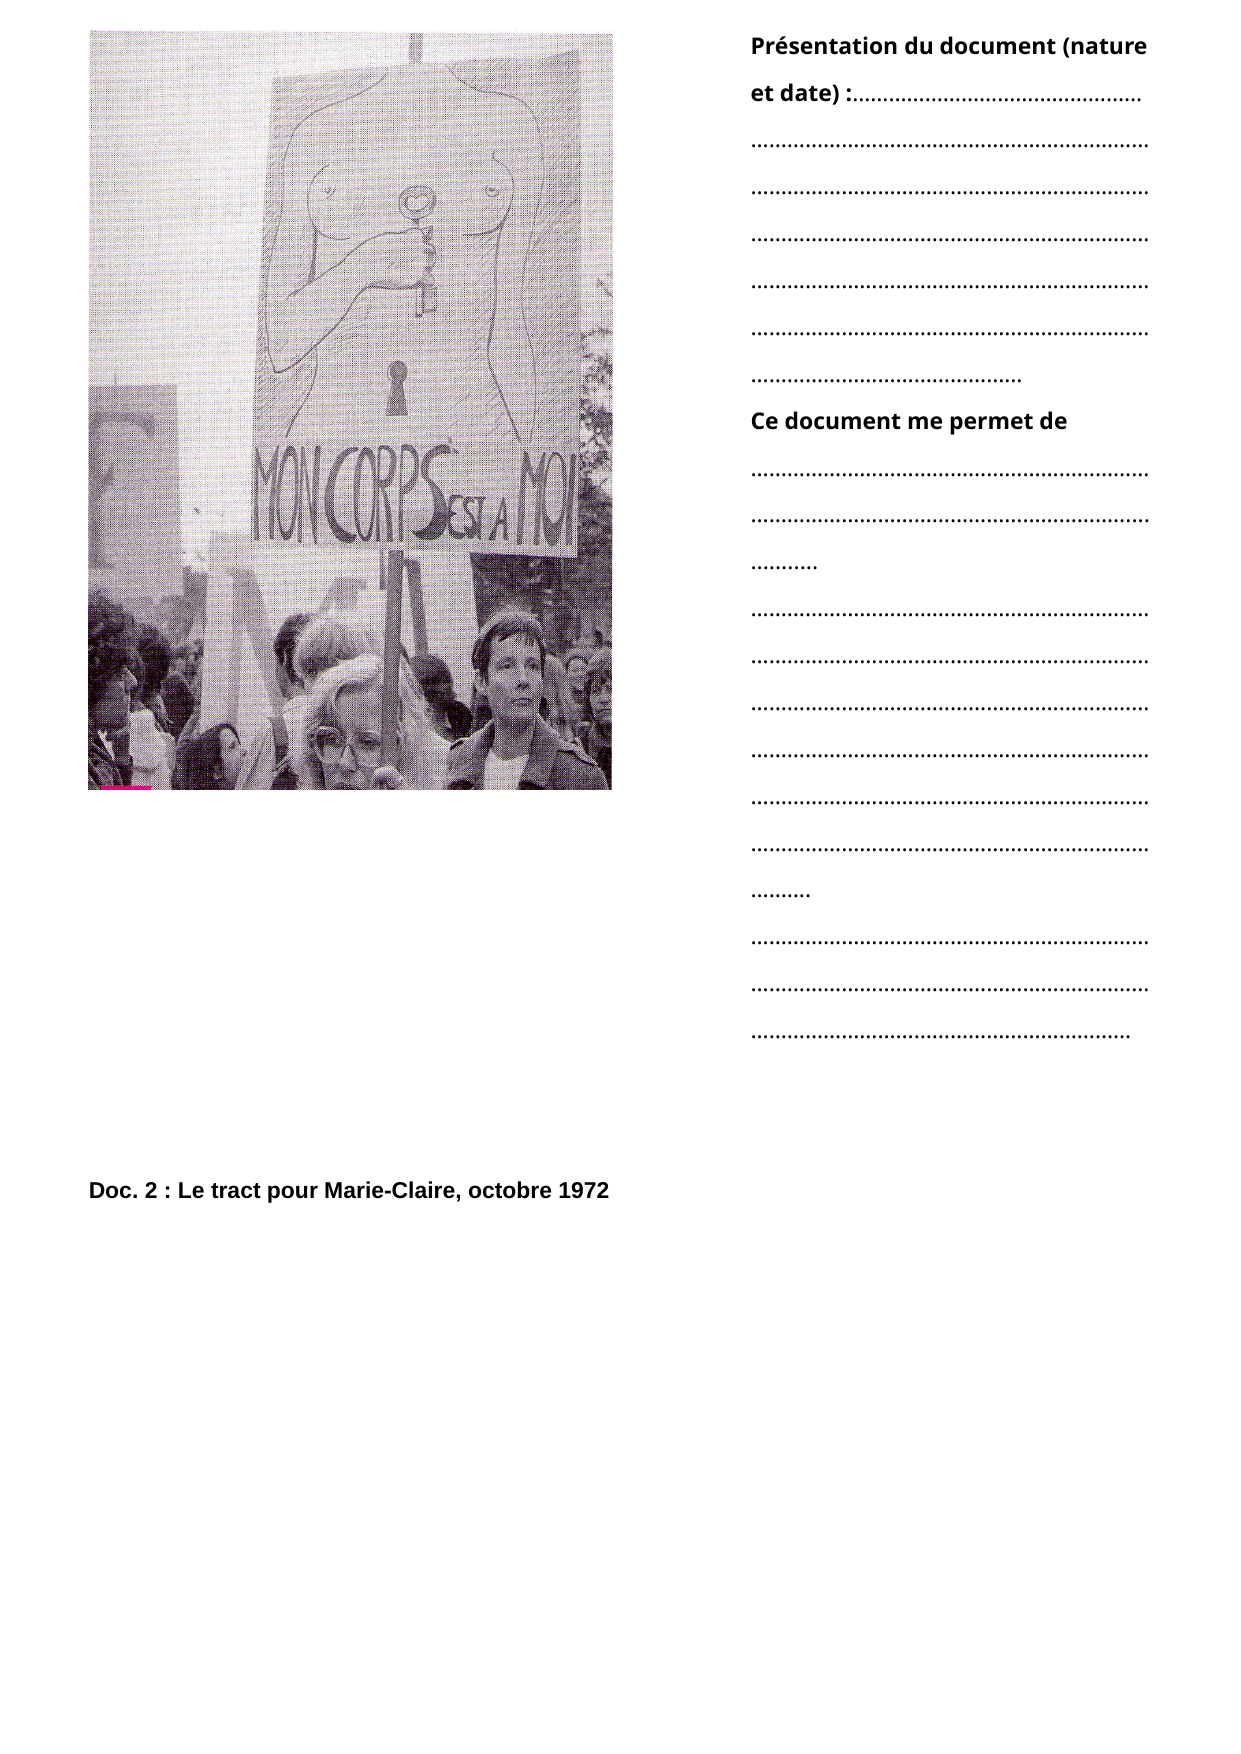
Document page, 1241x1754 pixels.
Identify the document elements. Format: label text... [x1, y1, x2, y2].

text ……………………………………………………………………………………………………………………………………………………………………………………………………………………………………………………………………………………………………………………………………………………………………….…………………………………………………………………………………………………………………………………………………………………………… [750, 592, 1152, 1045]
text …………………………………………………………………………………………………………………………………………………………………………………………………………………………………………………………………………………………………………………………………………… [750, 123, 1152, 389]
text Ce document me permet de ………………………………………………………………………………………………………………................. [750, 404, 1152, 576]
picture [88, 29, 613, 790]
text Doc. 2 : Le tract pour Marie-Claire, octobre 1972 [88, 1177, 679, 1203]
text Présentation du document (nature et date) :………………………………………… [750, 29, 1152, 108]
